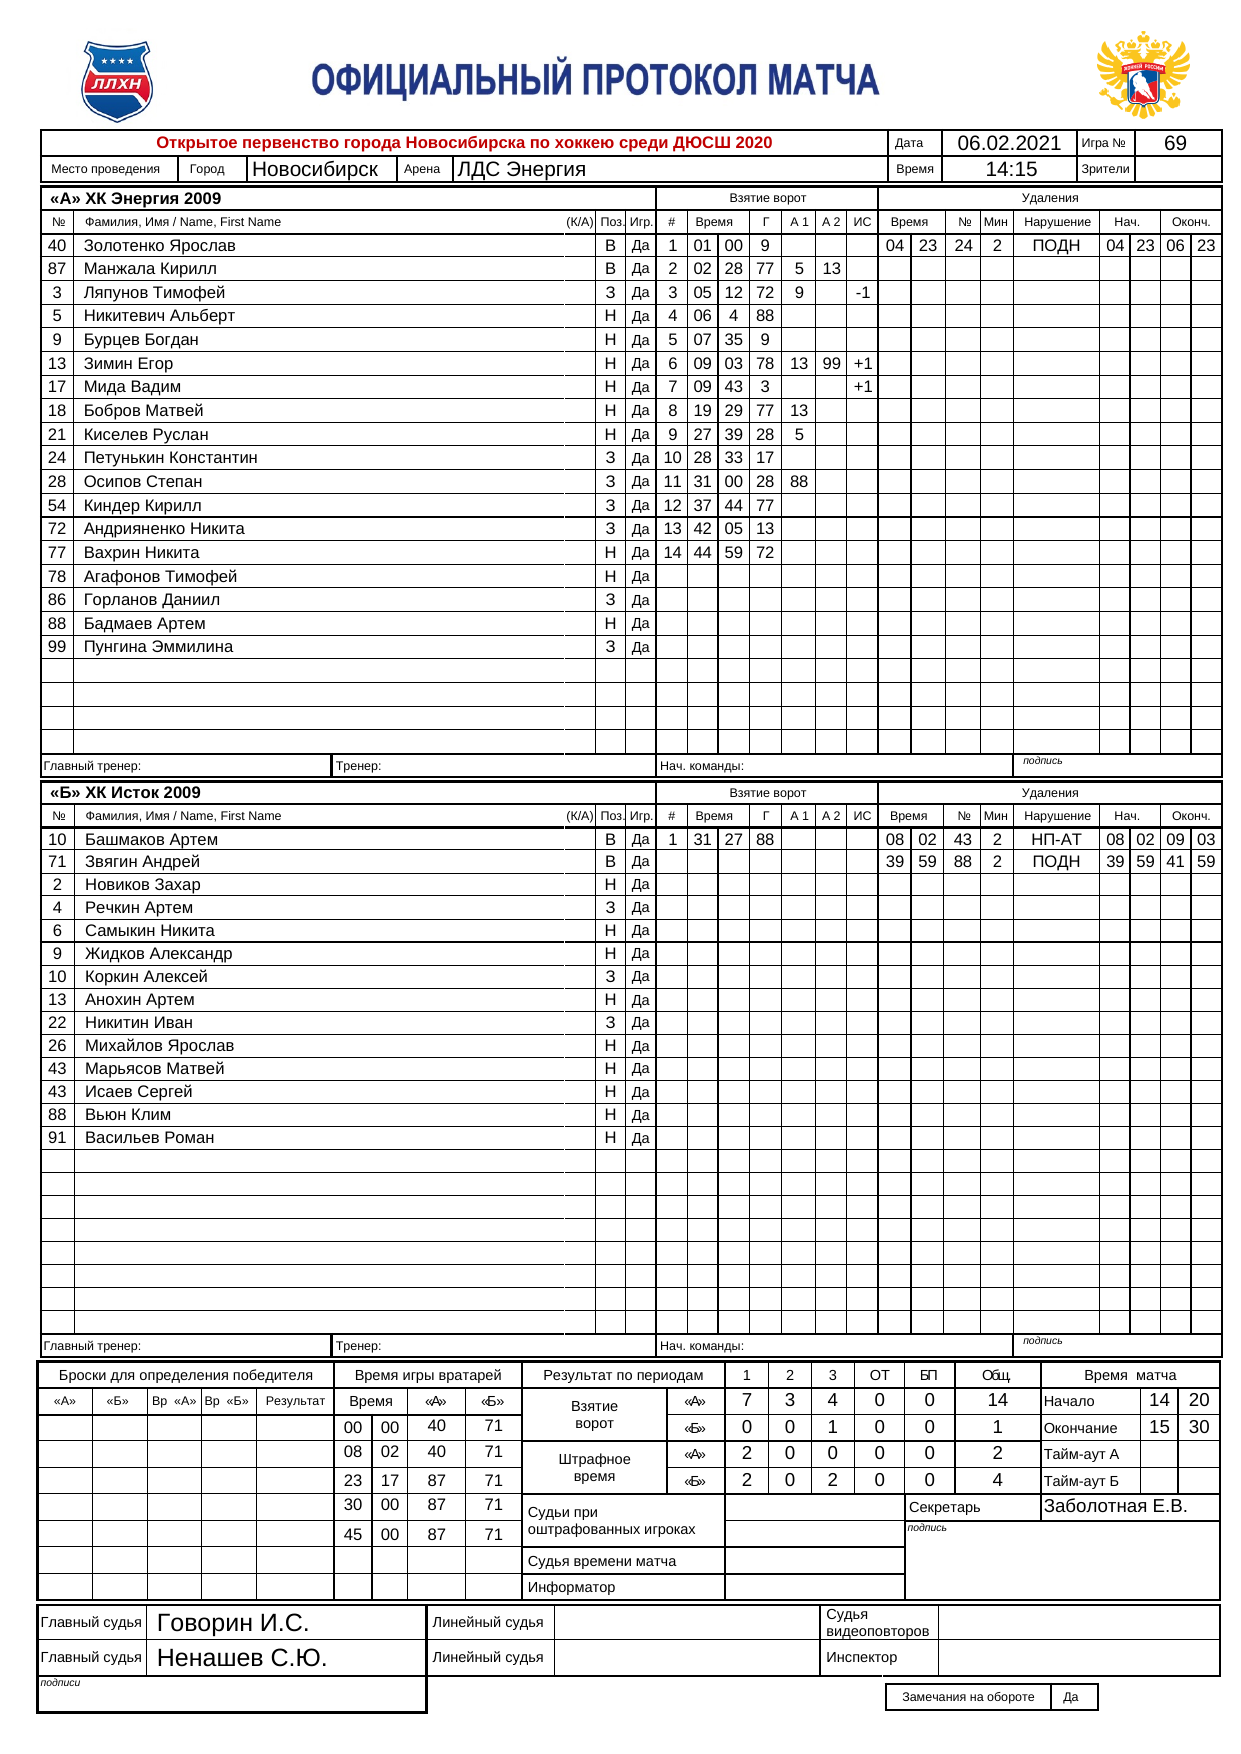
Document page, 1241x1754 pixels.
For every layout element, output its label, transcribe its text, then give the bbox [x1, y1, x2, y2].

table_cell [782, 1242, 815, 1264]
table_cell Пунгина Эммилина [74, 636, 564, 658]
table_cell [879, 920, 910, 941]
table_cell [1161, 1012, 1190, 1033]
table_cell [816, 1265, 846, 1287]
table_cell [981, 518, 1013, 540]
table_cell [1161, 1173, 1190, 1195]
table_cell [565, 1104, 595, 1126]
table_cell З [596, 636, 625, 658]
table_cell [1192, 446, 1221, 469]
table_cell [688, 730, 717, 753]
table_cell 13 [782, 399, 815, 422]
table_cell [912, 707, 945, 729]
table_cell Н [596, 541, 625, 564]
table_cell [719, 1242, 749, 1264]
table_cell Тренер: [333, 755, 655, 776]
table_cell [782, 966, 815, 987]
table_cell [657, 1081, 687, 1103]
table_cell Говорин И.С. [147, 1606, 425, 1639]
table_cell Бурцев Богдан [74, 328, 564, 351]
table_cell [565, 683, 595, 706]
table_cell [688, 1035, 717, 1057]
table_cell [688, 874, 717, 895]
table_cell [847, 896, 877, 918]
table_cell [782, 683, 815, 706]
table_cell Да [626, 1035, 655, 1057]
table_cell [879, 446, 910, 469]
table_cell [944, 1058, 980, 1079]
table_cell [847, 1242, 877, 1264]
table_cell [847, 1288, 877, 1310]
table_cell [596, 1150, 625, 1172]
table_cell 9 [42, 328, 73, 351]
table_cell 06 [1161, 235, 1190, 256]
table_cell [719, 1311, 749, 1333]
table_header 69 [1136, 131, 1221, 155]
table_cell Арена [398, 157, 452, 181]
table_cell 17 [750, 446, 781, 469]
table_cell [946, 707, 980, 729]
table_cell [688, 1081, 717, 1103]
table_cell [719, 565, 749, 587]
table_cell 2 [956, 1442, 1040, 1467]
table_cell Тайм-аут Б [1042, 1468, 1140, 1493]
table_cell [565, 565, 595, 587]
table_cell [626, 659, 655, 682]
table_cell [626, 1265, 655, 1287]
table_cell [257, 1547, 333, 1573]
table_cell [816, 850, 846, 872]
table_cell Н [596, 1081, 625, 1103]
table_cell 4 [657, 305, 687, 327]
table_cell 77 [750, 257, 781, 280]
table_cell [596, 1173, 625, 1195]
table_cell [816, 1219, 846, 1241]
table_cell Нач. [1100, 805, 1160, 826]
table_cell [879, 328, 910, 351]
table_cell 00 [719, 470, 749, 493]
table_cell [879, 1288, 910, 1310]
table_cell [1100, 328, 1129, 351]
table_cell [688, 1219, 717, 1241]
table_cell Никитин Иван [75, 1012, 564, 1033]
table_cell [816, 235, 846, 256]
table_cell З [596, 494, 625, 516]
table_cell 17 [373, 1468, 407, 1493]
table_cell [816, 896, 846, 918]
table_cell [688, 1150, 717, 1172]
table_cell [946, 257, 980, 280]
table_cell [912, 989, 943, 1011]
table_cell [847, 305, 877, 327]
table_cell А 2 [816, 211, 846, 233]
table_cell [1131, 565, 1160, 587]
table_cell [1100, 1288, 1129, 1310]
table_cell [981, 1219, 1013, 1241]
table_cell [782, 518, 815, 540]
table_cell Судья времени матча [523, 1548, 724, 1573]
table_cell подписи [39, 1677, 425, 1711]
table_cell [1192, 1242, 1221, 1264]
table_cell Андрияненко Никита [74, 518, 564, 540]
table_cell [1014, 730, 1099, 753]
table_cell № [946, 211, 980, 233]
table_cell 5 [42, 305, 73, 327]
table_cell # [657, 805, 687, 826]
table_cell 10 [657, 446, 687, 469]
table_cell [879, 683, 910, 706]
table_cell 40 [42, 235, 73, 256]
table_cell Да [626, 376, 655, 398]
table_cell [719, 966, 749, 987]
table_cell В [596, 235, 625, 256]
table_cell [879, 588, 910, 611]
table_header 06.02.2021 [943, 131, 1076, 155]
table_cell [93, 1441, 147, 1467]
table_cell Никитевич Альберт [74, 305, 564, 327]
table_cell [565, 352, 595, 374]
table_cell [879, 494, 910, 516]
table_header Время игры вратарей [335, 1363, 521, 1387]
table_cell [816, 1288, 846, 1310]
table_cell [1100, 943, 1129, 964]
table_cell [912, 730, 945, 753]
table_cell [782, 730, 815, 753]
table_cell Главный тренер: [42, 1335, 330, 1356]
table_cell [1100, 1104, 1129, 1126]
table_cell [75, 1173, 564, 1195]
table_cell 88 [944, 850, 980, 872]
table_cell [1192, 423, 1221, 445]
table_cell [1014, 1265, 1099, 1287]
table_cell ЛДС Энергия [454, 157, 887, 181]
table_cell 08 [879, 829, 910, 849]
table_cell [1131, 1012, 1160, 1033]
table_cell 28 [750, 423, 781, 445]
table_cell Время [879, 805, 943, 826]
table_cell [879, 1219, 910, 1241]
table_cell Да [626, 494, 655, 516]
table_cell Да [626, 328, 655, 351]
table_cell [1192, 257, 1221, 280]
table_header Общ. [956, 1363, 1040, 1387]
table_cell [1141, 1468, 1177, 1493]
table_cell [750, 1311, 781, 1333]
table_cell [1100, 683, 1129, 706]
table_cell [1131, 470, 1160, 493]
table_cell [944, 1012, 980, 1033]
table_cell [912, 376, 945, 398]
table_cell [750, 1150, 781, 1172]
table_cell [1192, 1173, 1221, 1195]
table_cell [847, 518, 877, 540]
table_cell [1161, 376, 1190, 398]
table_cell Бобров Матвей [74, 399, 564, 422]
table_cell [1100, 305, 1129, 327]
table_cell [847, 1035, 877, 1057]
table_cell [879, 707, 910, 729]
table_cell 00 [719, 235, 749, 256]
table_cell [944, 1265, 980, 1287]
table_cell [565, 850, 595, 872]
table_cell [939, 1640, 1219, 1675]
table_cell 1 [956, 1415, 1040, 1440]
table_cell [1131, 1035, 1160, 1057]
table_cell 44 [719, 494, 749, 516]
table_cell [565, 1196, 595, 1218]
table_cell [847, 730, 877, 753]
table_cell [912, 565, 945, 587]
table_cell [1014, 966, 1099, 987]
table_cell 59 [719, 541, 749, 564]
table_cell 5 [782, 423, 815, 445]
table_cell Зимин Егор [74, 352, 564, 374]
table_cell [1131, 305, 1160, 327]
table_cell [42, 1288, 74, 1310]
table_cell З [596, 518, 625, 540]
table_cell Речкин Артем [75, 896, 564, 918]
table_cell [1131, 896, 1160, 918]
table_cell Время [688, 805, 749, 826]
table_cell Тренер: [333, 1335, 655, 1356]
table_cell [782, 446, 815, 469]
table_cell Время [688, 211, 749, 233]
table_cell [750, 896, 781, 918]
table_header 1 [726, 1363, 768, 1387]
table_cell [1131, 352, 1160, 374]
table_cell [816, 423, 846, 445]
table_cell 6 [657, 352, 687, 374]
table_cell 30 [1179, 1415, 1219, 1440]
table_cell [944, 1150, 980, 1172]
table_cell [1161, 281, 1190, 303]
table_cell [1131, 1173, 1160, 1195]
table_cell [981, 1173, 1013, 1195]
table_cell [912, 1311, 943, 1333]
table_cell [1014, 305, 1099, 327]
table_cell 1 [657, 235, 687, 256]
table_cell Да [626, 352, 655, 374]
table_cell [782, 659, 815, 682]
table_cell [816, 518, 846, 540]
table_cell Инспектор [821, 1640, 938, 1675]
table_cell [782, 1104, 815, 1126]
table_cell ПОДН [1014, 850, 1099, 872]
table_cell [1192, 659, 1221, 682]
table_cell [565, 1058, 595, 1079]
table_cell [782, 1081, 815, 1103]
table_cell [1100, 352, 1129, 374]
table_cell З [596, 966, 625, 987]
table_cell «А» [668, 1389, 724, 1413]
table_cell [1192, 399, 1221, 422]
table_cell [1131, 1311, 1160, 1333]
table_cell [816, 1035, 846, 1057]
table_cell [782, 541, 815, 564]
table_cell [1192, 588, 1221, 611]
table_cell 13 [782, 352, 815, 374]
table_cell [879, 399, 910, 422]
table_cell [1161, 518, 1190, 540]
table_cell [719, 1150, 749, 1172]
table_cell [565, 1265, 595, 1287]
table_cell [847, 235, 877, 256]
table_cell [981, 257, 1013, 280]
table_cell № [42, 211, 73, 233]
table_cell 2 [981, 235, 1013, 256]
table_cell Да [626, 446, 655, 469]
table_cell 11 [657, 470, 687, 493]
table_cell Ненашев С.Ю. [147, 1640, 425, 1675]
table_cell [74, 707, 564, 729]
table_cell [1014, 1242, 1099, 1264]
table_cell 87 [408, 1468, 465, 1493]
table_cell [657, 966, 687, 987]
table_cell 72 [750, 541, 781, 564]
table_cell [565, 1219, 595, 1241]
table_header Дата [889, 131, 941, 155]
table_cell [981, 1058, 1013, 1079]
table_cell [466, 1574, 521, 1599]
table_cell [373, 1547, 407, 1573]
table_cell [1131, 399, 1160, 422]
table_cell [1161, 541, 1190, 564]
table_cell [1161, 328, 1190, 351]
table_cell [565, 328, 595, 351]
table_cell [981, 1104, 1013, 1126]
table_cell 20 [1179, 1389, 1219, 1413]
table_cell 30 [335, 1494, 371, 1520]
table_cell [1192, 541, 1221, 564]
table_cell [565, 707, 595, 729]
table_cell 14:15 [943, 157, 1076, 181]
table_cell [626, 1173, 655, 1195]
table_cell [981, 1242, 1013, 1264]
table_cell подпись [1014, 755, 1221, 776]
table_cell 39 [719, 423, 749, 445]
table_cell [847, 966, 877, 987]
table_cell [782, 1219, 815, 1241]
table_cell [688, 850, 717, 872]
table_cell 0 [905, 1442, 954, 1467]
table_cell [719, 1127, 749, 1149]
table_cell 12 [657, 494, 687, 516]
table_cell [565, 1173, 595, 1195]
table_cell [946, 305, 980, 327]
table_cell 9 [750, 235, 781, 256]
table_cell З [596, 1012, 625, 1033]
table_cell [565, 1311, 595, 1333]
table_cell [1161, 1242, 1190, 1264]
table_cell [879, 896, 910, 918]
table_cell [1014, 1196, 1099, 1218]
table_cell [1100, 1173, 1129, 1195]
table_cell [657, 1127, 687, 1149]
table_cell [816, 305, 846, 327]
table_cell [847, 541, 877, 564]
table_cell [879, 352, 910, 374]
table_cell [39, 1547, 92, 1573]
table_cell [750, 707, 781, 729]
table_cell [981, 565, 1013, 587]
table_cell [39, 1416, 92, 1440]
table_cell 14 [956, 1389, 1040, 1413]
table_cell [879, 989, 910, 1011]
table_cell [816, 470, 846, 493]
table_cell [1131, 1242, 1160, 1264]
table_cell [981, 352, 1013, 374]
table_cell [719, 659, 749, 682]
table_cell [75, 1219, 564, 1241]
table_cell Мин [981, 211, 1013, 233]
table_cell [750, 943, 781, 964]
table_cell [719, 989, 749, 1011]
table_cell [1100, 423, 1129, 445]
table_cell [782, 989, 815, 1011]
table_cell [879, 281, 910, 303]
table_cell [1131, 659, 1160, 682]
table_cell [555, 1606, 819, 1639]
table_cell [1100, 636, 1129, 658]
table_cell [596, 1288, 625, 1310]
table_cell [1014, 1311, 1099, 1333]
table_cell [1161, 943, 1190, 964]
table_cell [565, 423, 595, 445]
table_cell 17 [42, 376, 73, 398]
table_cell [946, 588, 980, 611]
table_cell 77 [750, 494, 781, 516]
table_cell [1161, 683, 1190, 706]
table_cell [1100, 376, 1129, 398]
table_cell «А» [668, 1442, 724, 1467]
table_cell Петунькин Константин [74, 446, 564, 469]
table_cell [782, 1196, 815, 1218]
table_cell [657, 636, 687, 658]
table_cell [257, 1441, 333, 1467]
table_cell Да [626, 636, 655, 658]
table_cell [847, 1127, 877, 1149]
table_cell [816, 1081, 846, 1103]
table_cell [944, 989, 980, 1011]
table_cell [75, 1196, 564, 1218]
table_cell [1192, 376, 1221, 398]
table_cell [981, 707, 1013, 729]
table_cell Анохин Артем [75, 989, 564, 1011]
table_cell [1131, 1081, 1160, 1103]
table_header Взятие ворот [657, 783, 877, 803]
table_cell [981, 1035, 1013, 1057]
table_cell Да [626, 829, 655, 849]
table_cell [1192, 281, 1221, 303]
table_cell [1131, 1288, 1160, 1310]
table_cell [1100, 707, 1129, 729]
table_cell [657, 1150, 687, 1172]
table_cell [565, 1150, 595, 1172]
table_cell [688, 1196, 717, 1218]
table_cell 71 [466, 1521, 521, 1546]
table_cell 88 [750, 829, 781, 849]
table_cell [912, 966, 943, 987]
table_cell Оконч. [1161, 805, 1221, 826]
table_cell Киселев Руслан [74, 423, 564, 445]
table_cell [879, 1242, 910, 1264]
table_cell А 2 [816, 805, 846, 826]
table_cell 39 [1100, 850, 1129, 872]
table_cell [816, 1311, 846, 1333]
table_cell [1131, 588, 1160, 611]
table_cell Жидков Александр [75, 943, 564, 964]
table_cell [1100, 1150, 1129, 1172]
table_cell [847, 1265, 877, 1287]
table_cell [688, 588, 717, 611]
table_cell 88 [42, 1104, 74, 1126]
table_cell [657, 989, 687, 1011]
table_cell [1100, 1035, 1129, 1057]
table_cell [1161, 1288, 1190, 1310]
table_cell [879, 1265, 910, 1287]
table_cell 0 [855, 1415, 904, 1440]
table_cell Информатор [523, 1575, 724, 1599]
table_cell Поз. [596, 805, 625, 826]
table_cell Фамилия, Имя / Name, First Name [75, 805, 565, 826]
table_cell [816, 636, 846, 658]
table_cell Да [626, 470, 655, 493]
table_cell [1014, 1081, 1099, 1103]
table_cell [944, 874, 980, 895]
table_cell [946, 376, 980, 398]
table_cell 2 [726, 1442, 768, 1467]
table_cell [944, 1035, 980, 1057]
table_cell [726, 1548, 904, 1573]
table_cell [148, 1547, 201, 1573]
table_header Игра № [1078, 131, 1134, 155]
table_cell [782, 235, 815, 256]
table_cell [1131, 966, 1160, 987]
table_cell [847, 494, 877, 516]
table_cell 5 [657, 328, 687, 351]
table_cell [816, 943, 846, 964]
table_cell [944, 1219, 980, 1241]
table_cell [657, 1035, 687, 1057]
table_cell Нарушение [1014, 211, 1099, 233]
table_cell Игр. [626, 211, 655, 233]
table_cell 02 [1131, 829, 1160, 849]
table_cell [879, 470, 910, 493]
table_cell Линейный судья [428, 1640, 554, 1675]
table_cell Город [179, 157, 246, 181]
table_cell [202, 1521, 256, 1546]
table_cell [1161, 1058, 1190, 1079]
table_header Броски для определения победителя [39, 1363, 333, 1387]
table_cell [946, 659, 980, 682]
table_cell [1192, 1012, 1221, 1033]
table_cell 87 [408, 1494, 465, 1520]
table_cell [782, 896, 815, 918]
table_cell [657, 1219, 687, 1241]
table_cell [981, 1311, 1013, 1333]
table_cell [1100, 1058, 1129, 1079]
table_cell [565, 612, 595, 634]
table_cell 23 [335, 1468, 371, 1493]
table_cell [1161, 707, 1190, 729]
table_cell [879, 518, 910, 540]
table_cell [912, 1219, 943, 1241]
table_cell [657, 707, 687, 729]
table_cell 13 [657, 518, 687, 540]
table_header Да [1052, 1685, 1097, 1709]
table_cell 1 [812, 1415, 854, 1440]
table_cell 24 [946, 235, 980, 256]
table_cell [74, 683, 564, 706]
table_cell [1100, 588, 1129, 611]
table_cell 15 [1141, 1415, 1177, 1440]
table_cell 33 [719, 446, 749, 469]
table_cell 71 [466, 1416, 521, 1440]
table_cell [847, 1219, 877, 1241]
table_cell Манжала Кирилл [74, 257, 564, 280]
table_cell [657, 1173, 687, 1195]
table_cell [816, 565, 846, 587]
table_cell [1014, 659, 1099, 682]
table_cell 04 [879, 235, 910, 256]
table_cell Мин [981, 805, 1013, 826]
table_cell [688, 1127, 717, 1149]
table_cell [879, 1058, 910, 1079]
table_cell [657, 874, 687, 895]
table_cell [719, 943, 749, 964]
table_cell [946, 399, 980, 422]
table_cell [565, 494, 595, 516]
table_cell [1161, 989, 1190, 1011]
table_cell [750, 1012, 781, 1033]
table_cell [257, 1574, 333, 1599]
table_cell 87 [42, 257, 73, 280]
table_cell Нарушение [1014, 805, 1099, 826]
table_cell [879, 659, 910, 682]
table_cell 43 [719, 376, 749, 398]
table_cell [782, 829, 815, 849]
table_cell [555, 1640, 819, 1675]
table_cell 88 [750, 305, 781, 327]
table_cell [565, 376, 595, 398]
table_cell [1161, 1127, 1190, 1149]
table_cell [1131, 1196, 1160, 1218]
table_cell [688, 683, 717, 706]
table_cell [1192, 305, 1221, 327]
table_cell [726, 1495, 904, 1520]
table_cell «А» [39, 1389, 92, 1413]
table_cell [1100, 399, 1129, 422]
table_cell 2 [812, 1468, 854, 1493]
table_cell 99 [42, 636, 73, 658]
table_cell 07 [688, 328, 717, 351]
table_cell [1131, 541, 1160, 564]
table_cell [816, 1196, 846, 1218]
table_cell Вьюн Клим [75, 1104, 564, 1126]
table_cell [565, 518, 595, 540]
table_cell [1192, 1035, 1221, 1057]
table_cell [565, 966, 595, 987]
table_cell [688, 636, 717, 658]
table_cell 2 [726, 1468, 768, 1493]
table_cell [75, 1150, 564, 1172]
table_cell 0 [769, 1442, 811, 1467]
table_cell Главный судья [39, 1606, 146, 1639]
table_cell [719, 1265, 749, 1287]
table_cell Да [626, 943, 655, 964]
table_cell Самыкин Никита [75, 920, 564, 941]
table_cell [782, 305, 815, 327]
table_cell [750, 966, 781, 987]
table_cell [847, 1081, 877, 1103]
table_cell [912, 541, 945, 564]
table_cell [944, 920, 980, 941]
table_cell [847, 659, 877, 682]
table_cell Вр «Б» [202, 1389, 256, 1413]
table_cell 02 [688, 257, 717, 280]
table_cell [939, 1606, 1219, 1639]
table_cell [1100, 989, 1129, 1011]
table_cell 54 [42, 494, 73, 516]
table_cell [981, 588, 1013, 611]
table_cell [1014, 1035, 1099, 1057]
table_cell [148, 1441, 201, 1467]
table_cell Бадмаев Артем [74, 612, 564, 634]
table_cell 0 [855, 1468, 904, 1493]
table_cell [1014, 1127, 1099, 1149]
table_cell [688, 1265, 717, 1287]
table_cell [688, 1104, 717, 1126]
table_cell [719, 683, 749, 706]
table_cell 99 [816, 352, 846, 374]
table_cell [847, 850, 877, 872]
table_cell [1179, 1468, 1219, 1493]
table_cell [847, 328, 877, 351]
table_cell 10 [42, 829, 74, 849]
table_cell [782, 1127, 815, 1149]
table_cell В [596, 850, 625, 872]
table_cell [1100, 896, 1129, 918]
table_cell [1014, 399, 1099, 422]
table_cell [847, 257, 877, 280]
table_cell Н [596, 305, 625, 327]
table_cell [816, 829, 846, 849]
table_cell [565, 305, 595, 327]
table_cell [657, 1242, 687, 1264]
table_cell [719, 1173, 749, 1195]
table_cell [981, 494, 1013, 516]
table_cell 04 [1100, 235, 1129, 256]
table_cell Судья видеоповторов [821, 1606, 938, 1639]
table_cell Г [750, 805, 781, 826]
table_cell [1014, 1104, 1099, 1126]
table_cell В [596, 829, 625, 849]
table_cell 0 [769, 1415, 811, 1440]
table_cell [257, 1521, 333, 1546]
table_cell 28 [688, 446, 717, 469]
table_cell [726, 1575, 904, 1599]
table_cell [657, 659, 687, 682]
table_cell [93, 1416, 147, 1440]
table_cell [981, 1012, 1013, 1033]
table_cell [912, 470, 945, 493]
table_cell Время [335, 1389, 407, 1413]
table_cell 05 [688, 281, 717, 303]
table_cell [257, 1468, 333, 1493]
table_cell 3 [42, 281, 73, 303]
table_cell [688, 943, 717, 964]
table_cell [1192, 874, 1221, 895]
table_cell [565, 989, 595, 1011]
table_cell 4 [812, 1389, 854, 1413]
table_cell [1131, 1265, 1160, 1287]
table_cell 71 [42, 850, 74, 872]
table_cell Н [596, 874, 625, 895]
table_cell [257, 1416, 333, 1440]
table_cell [847, 1196, 877, 1218]
table_cell [944, 1196, 980, 1218]
table_cell [1131, 683, 1160, 706]
table_cell [565, 1127, 595, 1149]
table_cell [782, 1311, 815, 1333]
table_cell Вр «А» [148, 1389, 201, 1413]
table_cell 43 [42, 1081, 74, 1103]
table_cell [1161, 399, 1190, 422]
table_cell [1192, 1127, 1221, 1149]
table_cell Новиков Захар [75, 874, 564, 895]
table_cell [148, 1521, 201, 1546]
table_cell [408, 1547, 465, 1573]
table_cell [879, 874, 910, 895]
table_cell [879, 423, 910, 445]
table_cell 23 [1192, 235, 1221, 256]
table_cell 08 [335, 1441, 371, 1467]
table_cell [1192, 565, 1221, 587]
table_cell [596, 683, 625, 706]
table_cell 28 [750, 470, 781, 493]
table_cell 24 [42, 446, 73, 469]
table_cell [1014, 588, 1099, 611]
table_cell [565, 399, 595, 422]
table_cell [719, 920, 749, 941]
table_cell [879, 730, 910, 753]
table_cell [1014, 281, 1099, 303]
table_cell [981, 943, 1013, 964]
table_cell 45 [335, 1521, 371, 1546]
table_cell 13 [816, 257, 846, 280]
table_cell [565, 874, 595, 895]
table_cell [847, 470, 877, 493]
table_cell [1100, 1265, 1129, 1287]
table_cell [750, 1288, 781, 1310]
table_cell (К/А) [565, 211, 595, 233]
table_cell [944, 1081, 980, 1103]
table_cell [750, 1058, 781, 1079]
table_cell [946, 328, 980, 351]
table_cell [565, 1242, 595, 1264]
table_cell [688, 1288, 717, 1310]
table_cell +1 [847, 352, 877, 374]
table_cell [782, 376, 815, 398]
table_cell 59 [1131, 850, 1160, 872]
table_cell [93, 1494, 147, 1520]
table_cell [565, 257, 595, 280]
table_cell [1192, 1219, 1221, 1241]
table_cell [1161, 1311, 1190, 1333]
table_cell [912, 1196, 943, 1218]
table_cell [1131, 494, 1160, 516]
table_cell [257, 1494, 333, 1520]
table_cell [657, 612, 687, 634]
table_cell 43 [42, 1058, 74, 1079]
table_header Замечания на обороте [887, 1685, 1050, 1709]
table_cell [912, 494, 945, 516]
table_cell [1161, 1219, 1190, 1241]
table_cell Михайлов Ярослав [75, 1035, 564, 1057]
table_cell [1014, 518, 1099, 540]
table_cell [750, 874, 781, 895]
table_cell 19 [688, 399, 717, 422]
table_cell [1099, 1682, 1220, 1711]
table_cell [428, 1677, 882, 1711]
table_cell [1131, 989, 1160, 1011]
table_cell [816, 683, 846, 706]
table_cell [1100, 446, 1129, 469]
table_cell 7 [657, 376, 687, 398]
table_cell [847, 636, 877, 658]
table_cell Марьясов Матвей [75, 1058, 564, 1079]
table_cell [39, 1494, 92, 1520]
table_cell [981, 541, 1013, 564]
table_cell [981, 966, 1013, 987]
table_cell 71 [466, 1494, 521, 1520]
table_cell [719, 636, 749, 658]
table_cell -1 [847, 281, 877, 303]
table_cell 0 [812, 1442, 854, 1467]
table_cell [1014, 896, 1099, 918]
table_cell [1014, 1150, 1099, 1172]
table_cell 59 [912, 850, 943, 872]
table_cell З [596, 896, 625, 918]
table_cell З [596, 588, 625, 611]
table_cell 27 [719, 829, 749, 849]
table_cell [847, 1150, 877, 1172]
table_cell [912, 1035, 943, 1057]
table_cell # [657, 211, 687, 233]
table_cell «Б» [668, 1468, 724, 1493]
table_cell [1014, 257, 1099, 280]
table_cell [981, 446, 1013, 469]
table_cell 3 [750, 376, 781, 398]
table_cell [1192, 1311, 1221, 1333]
table_cell [981, 896, 1013, 918]
table_cell Штрафное время [523, 1442, 666, 1493]
table_cell [596, 1219, 625, 1241]
table_cell [1100, 730, 1129, 753]
table_cell [981, 1127, 1013, 1149]
table_cell [1100, 1242, 1129, 1264]
table_cell [719, 1196, 749, 1218]
table_cell Да [626, 1104, 655, 1126]
table_cell 39 [879, 850, 910, 872]
table_cell [39, 1574, 92, 1599]
table_cell [879, 1012, 910, 1033]
table_cell 4 [719, 305, 749, 327]
table_cell [816, 920, 846, 941]
table_cell [912, 943, 943, 964]
table_cell [816, 541, 846, 564]
table_cell [750, 1104, 781, 1126]
table_cell 91 [42, 1127, 74, 1149]
table_cell [626, 1311, 655, 1333]
table_cell [719, 850, 749, 872]
table_cell [719, 730, 749, 753]
table_cell [1100, 1127, 1129, 1149]
table_cell [981, 636, 1013, 658]
table_cell [626, 1242, 655, 1264]
table_cell [879, 943, 910, 964]
table_cell 29 [719, 399, 749, 422]
table_cell [816, 376, 846, 398]
table_cell [912, 1242, 943, 1264]
table_cell [912, 636, 945, 658]
table_cell [1131, 1127, 1160, 1149]
table_cell Н [596, 1035, 625, 1057]
table_cell Поз. [596, 211, 625, 233]
table_cell Васильев Роман [75, 1127, 564, 1149]
table_cell [782, 943, 815, 964]
table_cell 6 [42, 920, 74, 941]
table_cell Н [596, 612, 625, 634]
table_cell Вахрин Никита [74, 541, 564, 564]
table_cell [1192, 1081, 1221, 1103]
table_cell [1014, 328, 1099, 351]
table_header Взятие ворот [657, 188, 877, 209]
table_cell [816, 1012, 846, 1033]
table_cell [1192, 328, 1221, 351]
table_cell [1192, 707, 1221, 729]
table_cell 27 [688, 423, 717, 445]
table_header Открытое первенство города Новосибирска по хоккею среди ДЮСШ 2020 [42, 131, 887, 155]
table_header «А» ХК Энергия 2009 [42, 188, 655, 209]
table_cell [782, 565, 815, 587]
table_cell [750, 659, 781, 682]
table_cell [847, 1104, 877, 1126]
table_cell [1161, 920, 1190, 941]
table_cell 9 [750, 328, 781, 351]
table_cell [750, 730, 781, 753]
table_cell [981, 376, 1013, 398]
table_cell [944, 943, 980, 964]
table_cell [816, 989, 846, 1011]
table_cell 18 [42, 399, 73, 422]
table_cell НП-АТ [1014, 829, 1099, 849]
table_cell Место проведения [42, 157, 177, 181]
table_cell [1192, 896, 1221, 918]
table_cell [1192, 494, 1221, 516]
table_cell [912, 1150, 943, 1172]
table_cell [946, 541, 980, 564]
table_cell [565, 920, 595, 941]
table_cell [657, 683, 687, 706]
table_cell Линейный судья [428, 1606, 554, 1639]
table_cell [1131, 707, 1160, 729]
table_cell [1131, 612, 1160, 634]
table_cell [74, 659, 564, 682]
table_cell [883, 1677, 1220, 1681]
table_cell [565, 446, 595, 469]
table_cell [1100, 494, 1129, 516]
table_cell [1131, 1104, 1160, 1126]
table_cell 88 [42, 612, 73, 634]
table_cell [1161, 257, 1190, 280]
table_cell 71 [466, 1468, 521, 1493]
table_cell [657, 896, 687, 918]
table_cell № [944, 805, 980, 826]
table_cell [847, 565, 877, 587]
table_cell [847, 612, 877, 634]
table_cell 21 [42, 423, 73, 445]
table_cell 7 [726, 1389, 768, 1413]
table_cell [42, 1196, 74, 1218]
table_cell [981, 470, 1013, 493]
table_cell [944, 1311, 980, 1333]
table_cell Фамилия, Имя / Name, First Name [74, 211, 565, 233]
table_cell [946, 683, 980, 706]
table_cell [657, 565, 687, 587]
table_cell В [596, 257, 625, 280]
table_cell [1131, 943, 1160, 964]
table_cell Н [596, 328, 625, 351]
table_cell 2 [42, 874, 74, 895]
table_cell [1014, 1058, 1099, 1079]
table_cell [75, 1288, 564, 1310]
table_cell 26 [42, 1035, 74, 1057]
table_cell [726, 1521, 904, 1546]
table_cell [879, 1035, 910, 1057]
table_cell [782, 1035, 815, 1057]
table_cell [782, 1173, 815, 1195]
table_cell [1161, 423, 1190, 445]
table_cell Главный судья [39, 1640, 146, 1675]
table_cell 42 [688, 518, 717, 540]
table_cell [688, 707, 717, 729]
table_cell Новосибирск [248, 157, 396, 181]
table_cell [750, 565, 781, 587]
table_cell [42, 659, 73, 682]
table_cell [750, 1035, 781, 1057]
table_cell [719, 588, 749, 611]
table_cell [1161, 1104, 1190, 1126]
table_cell [93, 1521, 147, 1546]
table_cell Исаев Сергей [75, 1081, 564, 1103]
table_cell [565, 541, 595, 564]
table_cell [750, 1242, 781, 1264]
table_cell [1131, 920, 1160, 941]
table_cell [1131, 446, 1160, 469]
table_cell [1014, 636, 1099, 658]
table_cell [750, 636, 781, 658]
table_cell Н [596, 1104, 625, 1126]
table_cell [42, 1219, 74, 1241]
table_cell [1161, 565, 1190, 587]
table_cell [1192, 1265, 1221, 1287]
table_cell [657, 850, 687, 872]
table_cell [816, 588, 846, 611]
table_cell [879, 1127, 910, 1149]
table_cell [1192, 943, 1221, 964]
table_cell 35 [719, 328, 749, 351]
table_cell ИС [847, 211, 877, 233]
table_cell [565, 659, 595, 682]
table_cell [1192, 1104, 1221, 1126]
table_cell [981, 423, 1013, 445]
table_header «Б» ХК Исток 2009 [42, 783, 655, 803]
table_cell [847, 707, 877, 729]
table_cell [148, 1574, 201, 1599]
table_cell 00 [373, 1416, 407, 1440]
table_cell [750, 683, 781, 706]
table_cell [816, 707, 846, 729]
table_cell Да [626, 305, 655, 327]
table_cell [75, 1311, 564, 1333]
table_cell 09 [688, 352, 717, 374]
table_cell [981, 874, 1013, 895]
table_cell 77 [750, 399, 781, 422]
table_cell [1192, 989, 1221, 1011]
table_cell [1161, 446, 1190, 469]
table_cell [565, 1012, 595, 1033]
table_cell [1131, 730, 1160, 753]
table_cell [1131, 281, 1160, 303]
table_cell ИС [847, 805, 877, 826]
table_cell Да [626, 874, 655, 895]
table_cell [657, 1058, 687, 1079]
table_cell 4 [956, 1468, 1040, 1493]
table_cell [1161, 470, 1190, 493]
table_cell [626, 707, 655, 729]
table_cell [782, 1058, 815, 1079]
table_cell [750, 989, 781, 1011]
table_cell [944, 1127, 980, 1149]
table_cell [847, 683, 877, 706]
table_cell Да [626, 612, 655, 634]
table_cell 12 [719, 281, 749, 303]
table_cell «Б» [668, 1415, 724, 1440]
table_header Удаления [879, 783, 1221, 803]
table_header Удаления [879, 188, 1221, 209]
table_cell [847, 874, 877, 895]
table_cell [626, 1150, 655, 1172]
table_cell Да [626, 1127, 655, 1149]
table_cell 0 [905, 1468, 954, 1493]
table_cell 8 [657, 399, 687, 422]
table_cell [944, 896, 980, 918]
table_cell [39, 1441, 92, 1467]
table_cell [1100, 518, 1129, 540]
table_cell [1161, 494, 1190, 516]
table_cell [1141, 1441, 1177, 1467]
table_cell [912, 1104, 943, 1126]
table_cell 78 [750, 352, 781, 374]
table_cell Н [596, 989, 625, 1011]
table_cell [981, 683, 1013, 706]
table_cell ПОДН [1014, 235, 1099, 256]
table_cell Н [596, 376, 625, 398]
table_header БП [905, 1363, 954, 1387]
table_cell 09 [688, 376, 717, 398]
table_cell [946, 494, 980, 516]
table_cell [912, 1173, 943, 1195]
table_cell [816, 399, 846, 422]
table_cell 13 [42, 352, 73, 374]
table_cell [782, 1150, 815, 1172]
table_cell [847, 1012, 877, 1033]
table_cell [912, 328, 945, 351]
table_cell Да [626, 281, 655, 303]
table_cell [93, 1574, 147, 1599]
table_cell 0 [769, 1468, 811, 1493]
table_cell [1161, 352, 1190, 374]
table_cell [1100, 541, 1129, 564]
table_cell 0 [855, 1389, 904, 1413]
table_cell [1100, 966, 1129, 987]
table_cell [1192, 730, 1221, 753]
table_cell [1014, 1173, 1099, 1195]
table_cell [750, 1265, 781, 1287]
table_cell Взятие ворот [523, 1389, 666, 1440]
table_cell [688, 989, 717, 1011]
table_cell [148, 1468, 201, 1493]
table_cell Результат [257, 1389, 333, 1413]
table_cell [1179, 1441, 1219, 1467]
table_cell Да [626, 920, 655, 941]
table_cell [981, 1288, 1013, 1310]
table_cell [1192, 966, 1221, 987]
table_cell Да [626, 1012, 655, 1033]
table_cell [1131, 328, 1160, 351]
table_cell [946, 281, 980, 303]
table_cell Судьи при оштрафованных игроках [523, 1495, 724, 1546]
table_cell 2 [981, 850, 1013, 872]
table_cell 22 [42, 1012, 74, 1033]
table_cell Осипов Степан [74, 470, 564, 493]
table_cell [75, 1265, 564, 1287]
table_cell [688, 896, 717, 918]
table_cell [1100, 257, 1129, 280]
table_cell [847, 1173, 877, 1195]
table_cell 23 [912, 235, 945, 256]
table_cell [944, 966, 980, 987]
table_cell [596, 730, 625, 753]
table_cell [816, 281, 846, 303]
table_cell [946, 470, 980, 493]
table_cell [782, 920, 815, 941]
table_cell [39, 1468, 92, 1493]
table_cell [1131, 636, 1160, 658]
table_cell [1014, 707, 1099, 729]
table_cell [565, 470, 595, 493]
table_cell [1014, 423, 1099, 445]
table_cell 01 [688, 235, 717, 256]
table_cell 44 [688, 541, 717, 564]
table_cell [1192, 612, 1221, 634]
table_cell [202, 1494, 256, 1520]
table_cell 43 [944, 829, 980, 849]
table_cell 03 [719, 352, 749, 374]
table_cell [565, 1288, 595, 1310]
table_cell [202, 1547, 256, 1573]
table_cell [750, 1173, 781, 1195]
table_cell [847, 943, 877, 964]
table_cell [657, 920, 687, 941]
table_cell [879, 541, 910, 564]
table_cell [879, 305, 910, 327]
table_cell Нач. команды: [657, 755, 1012, 776]
table_cell [782, 494, 815, 516]
table_cell З [596, 446, 625, 469]
table_cell [912, 281, 945, 303]
table_cell [42, 1265, 74, 1287]
table_cell Мида Вадим [74, 376, 564, 398]
table_cell подпись [1014, 1335, 1221, 1356]
table_cell [1014, 1219, 1099, 1241]
table_cell [1014, 943, 1099, 964]
table_cell [688, 920, 717, 941]
table_cell [847, 920, 877, 941]
table_cell [944, 1242, 980, 1264]
table_cell [1100, 1081, 1129, 1103]
table_cell [912, 399, 945, 422]
table_cell Да [626, 989, 655, 1011]
table_cell [879, 565, 910, 587]
table_cell [1131, 518, 1160, 540]
table_cell [1014, 565, 1099, 587]
table_cell [657, 1311, 687, 1333]
table_cell [879, 636, 910, 658]
table_cell [75, 1242, 564, 1264]
table_cell [944, 1104, 980, 1126]
table_cell Н [596, 1127, 625, 1149]
table_cell Н [596, 1058, 625, 1079]
table_cell [202, 1574, 256, 1599]
table_cell [565, 730, 595, 753]
table_cell 1 [657, 829, 687, 849]
table_cell [657, 1104, 687, 1126]
table_cell [1131, 376, 1160, 398]
table_cell 03 [1192, 829, 1221, 849]
table_cell [39, 1521, 92, 1546]
table_cell [912, 896, 943, 918]
table_cell [373, 1574, 407, 1599]
table_cell [1192, 1058, 1221, 1079]
table_cell 13 [750, 518, 781, 540]
table_cell [335, 1547, 371, 1573]
table_cell [1131, 1219, 1160, 1241]
table_cell [816, 1150, 846, 1172]
table_cell Н [596, 920, 625, 941]
table_cell (К/А) [565, 805, 595, 826]
table_cell [688, 966, 717, 987]
table_cell [1161, 612, 1190, 634]
table_cell [981, 328, 1013, 351]
table_cell [879, 1081, 910, 1103]
table_cell [1131, 257, 1160, 280]
table_cell Да [626, 518, 655, 540]
table_cell [981, 399, 1013, 422]
table_cell Окончание [1042, 1415, 1140, 1440]
table_cell [912, 518, 945, 540]
table_cell [1100, 1012, 1129, 1033]
table_cell [1014, 352, 1099, 374]
table_cell [847, 829, 877, 849]
table_cell [981, 612, 1013, 634]
table_cell [719, 1104, 749, 1126]
table_cell [719, 1219, 749, 1241]
table_cell [1100, 565, 1129, 587]
table_cell [335, 1574, 371, 1599]
table_cell [657, 1012, 687, 1033]
table_cell 02 [912, 829, 943, 849]
table_cell Секретарь [906, 1495, 1040, 1520]
table_cell [912, 1081, 943, 1103]
table_cell [1014, 989, 1099, 1011]
table_cell [944, 1288, 980, 1310]
table_cell [565, 636, 595, 658]
table_cell [750, 850, 781, 872]
picture [5, 28, 1197, 129]
table_cell 09 [1161, 829, 1190, 849]
table_cell [912, 659, 945, 682]
table_cell [879, 1196, 910, 1218]
table_cell 3 [657, 281, 687, 303]
table_cell Да [626, 588, 655, 611]
table_cell [688, 1242, 717, 1264]
table_cell [202, 1468, 256, 1493]
table_cell [1100, 1219, 1129, 1241]
table_cell [912, 352, 945, 374]
table_cell Горланов Даниил [74, 588, 564, 611]
table_cell [565, 281, 595, 303]
table_cell [816, 1173, 846, 1195]
table_cell 14 [1141, 1389, 1177, 1413]
table_cell 3 [769, 1389, 811, 1413]
table_cell [1131, 1058, 1160, 1079]
table_cell [657, 730, 687, 753]
table_cell [1161, 588, 1190, 611]
table_cell 06 [688, 305, 717, 327]
table_cell [1192, 636, 1221, 658]
table_cell [879, 1104, 910, 1126]
table_cell 72 [750, 281, 781, 303]
table_cell [565, 1081, 595, 1103]
table_cell [657, 1265, 687, 1287]
table_cell [946, 612, 980, 634]
table_cell Н [596, 423, 625, 445]
table_cell 00 [335, 1416, 371, 1440]
table_cell [912, 612, 945, 634]
table_cell Главный тренер: [42, 755, 330, 776]
table_cell [565, 1035, 595, 1057]
table_cell Звягин Андрей [75, 850, 564, 872]
table_cell 31 [688, 829, 717, 849]
table_cell «А» [408, 1389, 465, 1413]
table_cell подпись [906, 1522, 1219, 1599]
table_cell [847, 446, 877, 469]
table_cell [42, 1311, 74, 1333]
table_cell [782, 612, 815, 634]
table_cell Золотенко Ярослав [74, 235, 564, 256]
table_cell [879, 612, 910, 634]
table_cell [688, 659, 717, 682]
table_cell [847, 399, 877, 422]
table_cell [879, 257, 910, 280]
table_cell Киндер Кирилл [74, 494, 564, 516]
table_cell [596, 1196, 625, 1218]
table_cell [1014, 470, 1099, 493]
table_cell [1136, 157, 1221, 181]
table_cell [93, 1547, 147, 1573]
table_cell 00 [373, 1494, 407, 1520]
table_cell [1100, 1196, 1129, 1218]
table_cell 59 [1192, 850, 1221, 872]
table_cell Время [879, 211, 945, 233]
table_cell [816, 494, 846, 516]
table_cell [879, 1311, 910, 1333]
table_cell [847, 1311, 877, 1333]
table_cell [816, 659, 846, 682]
table_cell [816, 328, 846, 351]
table_cell [42, 730, 73, 753]
table_cell [1014, 920, 1099, 941]
table_cell [42, 1173, 74, 1195]
table_cell [408, 1574, 465, 1599]
table_cell [688, 565, 717, 587]
table_header Время матча [1042, 1363, 1219, 1387]
table_cell [782, 1012, 815, 1033]
table_cell [946, 636, 980, 658]
table_cell [1014, 683, 1099, 706]
table_cell [750, 1127, 781, 1149]
table_cell [981, 305, 1013, 327]
table_cell Игр. [626, 805, 655, 826]
table_cell «Б» [93, 1389, 147, 1413]
table_cell [719, 896, 749, 918]
table_cell 72 [42, 518, 73, 540]
table_cell [1192, 920, 1221, 941]
table_cell [657, 1288, 687, 1310]
table_cell Да [626, 399, 655, 422]
table_cell Зрители [1078, 157, 1134, 181]
table_cell [42, 683, 73, 706]
table_cell [688, 1012, 717, 1033]
table_cell [1100, 920, 1129, 941]
table_cell 31 [688, 470, 717, 493]
table_cell [688, 1311, 717, 1333]
table_cell 41 [1161, 850, 1190, 872]
table_cell [912, 1127, 943, 1149]
table_cell [1100, 659, 1129, 682]
table_cell [946, 730, 980, 753]
table_cell [981, 1265, 1013, 1287]
table_cell 10 [42, 966, 74, 987]
table_cell Ляпунов Тимофей [74, 281, 564, 303]
table_cell [912, 1012, 943, 1033]
table_cell 2 [657, 257, 687, 280]
table_cell [847, 1058, 877, 1079]
table_cell [596, 659, 625, 682]
table_cell 37 [688, 494, 717, 516]
table_cell [1100, 874, 1129, 895]
table_cell [847, 989, 877, 1011]
table_cell З [596, 281, 625, 303]
table_cell Да [626, 565, 655, 587]
table_cell [816, 446, 846, 469]
table_cell № [42, 805, 74, 826]
table_cell 0 [726, 1415, 768, 1440]
table_cell [148, 1416, 201, 1440]
table_cell [816, 612, 846, 634]
table_cell 86 [42, 588, 73, 611]
table_cell 02 [373, 1441, 407, 1467]
table_cell [981, 1081, 1013, 1103]
table_cell [657, 1196, 687, 1218]
table_cell 88 [782, 470, 815, 493]
table_cell [1161, 1150, 1190, 1172]
table_cell [1014, 541, 1099, 564]
table_cell [946, 446, 980, 469]
table_cell [981, 1196, 1013, 1218]
table_cell Тайм-аут А [1042, 1441, 1140, 1467]
table_cell [1014, 874, 1099, 895]
table_cell [202, 1416, 256, 1440]
table_cell [879, 1150, 910, 1172]
table_cell [719, 1058, 749, 1079]
table_cell [981, 920, 1013, 941]
table_cell [912, 423, 945, 445]
table_cell [1161, 874, 1190, 895]
table_cell [879, 966, 910, 987]
table_cell [1100, 1311, 1129, 1333]
table_cell [912, 920, 943, 941]
table_cell [912, 1265, 943, 1287]
table_cell [1192, 518, 1221, 540]
table_cell [657, 588, 687, 611]
table_cell [750, 1219, 781, 1241]
table_cell [782, 588, 815, 611]
table_header 3 [812, 1363, 854, 1387]
table_cell [1192, 1288, 1221, 1310]
table_cell Н [596, 943, 625, 964]
table_cell [1161, 1035, 1190, 1057]
table_cell [816, 1242, 846, 1264]
table_cell Да [626, 423, 655, 445]
table_cell Да [626, 235, 655, 256]
table_cell [1161, 1196, 1190, 1218]
table_cell [1014, 612, 1099, 634]
table_cell [1192, 352, 1221, 374]
table_cell [596, 1311, 625, 1333]
table_cell [719, 1035, 749, 1057]
table_cell [1131, 1150, 1160, 1172]
table_cell [565, 943, 595, 964]
table_cell [565, 896, 595, 918]
table_cell [688, 1173, 717, 1195]
table_cell [946, 423, 980, 445]
table_cell [879, 376, 910, 398]
table_cell [981, 281, 1013, 303]
table_cell 40 [408, 1416, 465, 1440]
table_cell [912, 1288, 943, 1310]
table_cell [626, 730, 655, 753]
table_cell [565, 829, 595, 849]
table_cell [1100, 470, 1129, 493]
table_cell Оконч. [1161, 211, 1221, 233]
table_cell Да [626, 1058, 655, 1079]
table_cell 08 [1100, 829, 1129, 849]
table_cell [626, 683, 655, 706]
table_cell Да [626, 850, 655, 872]
table_cell [148, 1494, 201, 1520]
table_cell [750, 612, 781, 634]
table_cell [981, 730, 1013, 753]
table_cell [1100, 281, 1129, 303]
table_cell З [596, 470, 625, 493]
table_cell [596, 1265, 625, 1287]
table_cell 05 [719, 518, 749, 540]
table_cell [847, 423, 877, 445]
table_cell [782, 636, 815, 658]
table_cell [1161, 305, 1190, 327]
table_cell А 1 [782, 805, 815, 826]
table_cell [466, 1547, 521, 1573]
table_cell «Б » [466, 1389, 521, 1413]
table_cell Да [626, 966, 655, 987]
table_cell [816, 1127, 846, 1149]
table_cell 71 [466, 1441, 521, 1467]
table_cell [847, 588, 877, 611]
table_cell [912, 257, 945, 280]
table_cell [912, 874, 943, 895]
table_cell [1161, 730, 1190, 753]
table_cell Г [750, 211, 781, 233]
table_cell [1014, 494, 1099, 516]
table_cell [42, 707, 73, 729]
table_cell А 1 [782, 211, 815, 233]
table_cell 0 [905, 1415, 954, 1440]
table_cell 5 [782, 257, 815, 280]
table_cell [596, 707, 625, 729]
table_cell [944, 1173, 980, 1195]
table_cell [782, 328, 815, 351]
table_cell [879, 1173, 910, 1195]
table_cell 23 [1131, 235, 1160, 256]
table_cell [782, 850, 815, 872]
table_cell 9 [657, 423, 687, 445]
table_cell [719, 874, 749, 895]
table_cell 78 [42, 565, 73, 587]
table_cell 4 [42, 896, 74, 918]
table_cell [719, 1288, 749, 1310]
table_cell 9 [782, 281, 815, 303]
table_cell +1 [847, 376, 877, 398]
table_cell Да [626, 1081, 655, 1103]
table_cell Агафонов Тимофей [74, 565, 564, 587]
table_header Результат по периодам [523, 1363, 724, 1387]
table_cell [782, 1288, 815, 1310]
table_cell [946, 352, 980, 374]
table_cell Начало [1042, 1389, 1140, 1413]
table_cell [946, 565, 980, 587]
table_cell [202, 1441, 256, 1467]
table_cell 40 [408, 1441, 465, 1467]
table_cell 28 [42, 470, 73, 493]
table_cell [1131, 874, 1160, 895]
table_cell Н [596, 565, 625, 587]
table_cell [719, 707, 749, 729]
table_cell [981, 659, 1013, 682]
table_cell [719, 1081, 749, 1103]
table_cell [782, 874, 815, 895]
table_cell [93, 1468, 147, 1493]
table_cell 87 [408, 1521, 465, 1546]
table_cell 14 [657, 541, 687, 564]
table_cell [912, 305, 945, 327]
table_cell [1100, 612, 1129, 634]
table_cell [912, 1058, 943, 1079]
table_cell Да [626, 257, 655, 280]
table_cell [565, 588, 595, 611]
table_cell [981, 1150, 1013, 1172]
table_cell [782, 1265, 815, 1287]
table_cell [750, 1196, 781, 1218]
table_cell Нач. команды: [657, 1335, 1012, 1356]
table_cell Заболотная Е.В. [1042, 1495, 1219, 1520]
table_cell [657, 943, 687, 964]
table_cell [565, 235, 595, 256]
table_cell Башмаков Артем [75, 829, 564, 849]
table_cell [596, 1242, 625, 1264]
table_cell [912, 446, 945, 469]
table_cell [1014, 1012, 1099, 1033]
table_cell [1161, 966, 1190, 987]
table_cell [42, 1242, 74, 1264]
table_cell [1161, 636, 1190, 658]
table_cell [816, 730, 846, 753]
table_cell [816, 1104, 846, 1126]
table_cell [912, 588, 945, 611]
table_cell 28 [719, 257, 749, 280]
table_cell 00 [373, 1521, 407, 1546]
table_cell [1192, 683, 1221, 706]
table_cell [1014, 1288, 1099, 1310]
table_cell Н [596, 399, 625, 422]
table_cell [816, 874, 846, 895]
table_cell Коркин Алексей [75, 966, 564, 987]
table_cell [946, 518, 980, 540]
table_cell 9 [42, 943, 74, 964]
table_cell [750, 1081, 781, 1103]
table_cell [1192, 1150, 1221, 1172]
table_cell [750, 588, 781, 611]
table_cell 13 [42, 989, 74, 1011]
table_cell [1014, 376, 1099, 398]
table_cell [1192, 470, 1221, 493]
table_cell [1014, 446, 1099, 469]
table_cell [816, 966, 846, 987]
table_cell 0 [855, 1442, 904, 1467]
table_cell [626, 1196, 655, 1218]
table_cell [688, 612, 717, 634]
table_cell [626, 1288, 655, 1310]
table_cell [626, 1219, 655, 1241]
table_cell [42, 1150, 74, 1172]
table_cell [1161, 1081, 1190, 1103]
table_cell 77 [42, 541, 73, 564]
table_cell [981, 989, 1013, 1011]
table_cell [74, 730, 564, 753]
table_header ОТ [855, 1363, 904, 1387]
table_cell [688, 1058, 717, 1079]
table_cell [816, 1058, 846, 1079]
table_header 2 [769, 1363, 811, 1387]
table_cell [1161, 659, 1190, 682]
table_cell [750, 920, 781, 941]
table_cell Нач. [1100, 211, 1160, 233]
table_cell [1131, 423, 1160, 445]
table_cell Время [889, 157, 941, 181]
table_cell [1161, 1265, 1190, 1287]
table_cell Да [626, 541, 655, 564]
table_cell [719, 612, 749, 634]
table_cell [1192, 1196, 1221, 1218]
table_cell [912, 683, 945, 706]
table_cell [782, 707, 815, 729]
table_cell [1161, 896, 1190, 918]
table_cell Н [596, 352, 625, 374]
table_cell Да [626, 896, 655, 918]
table_cell 0 [905, 1389, 954, 1413]
table_cell [719, 1012, 749, 1033]
table_cell 2 [981, 829, 1013, 849]
